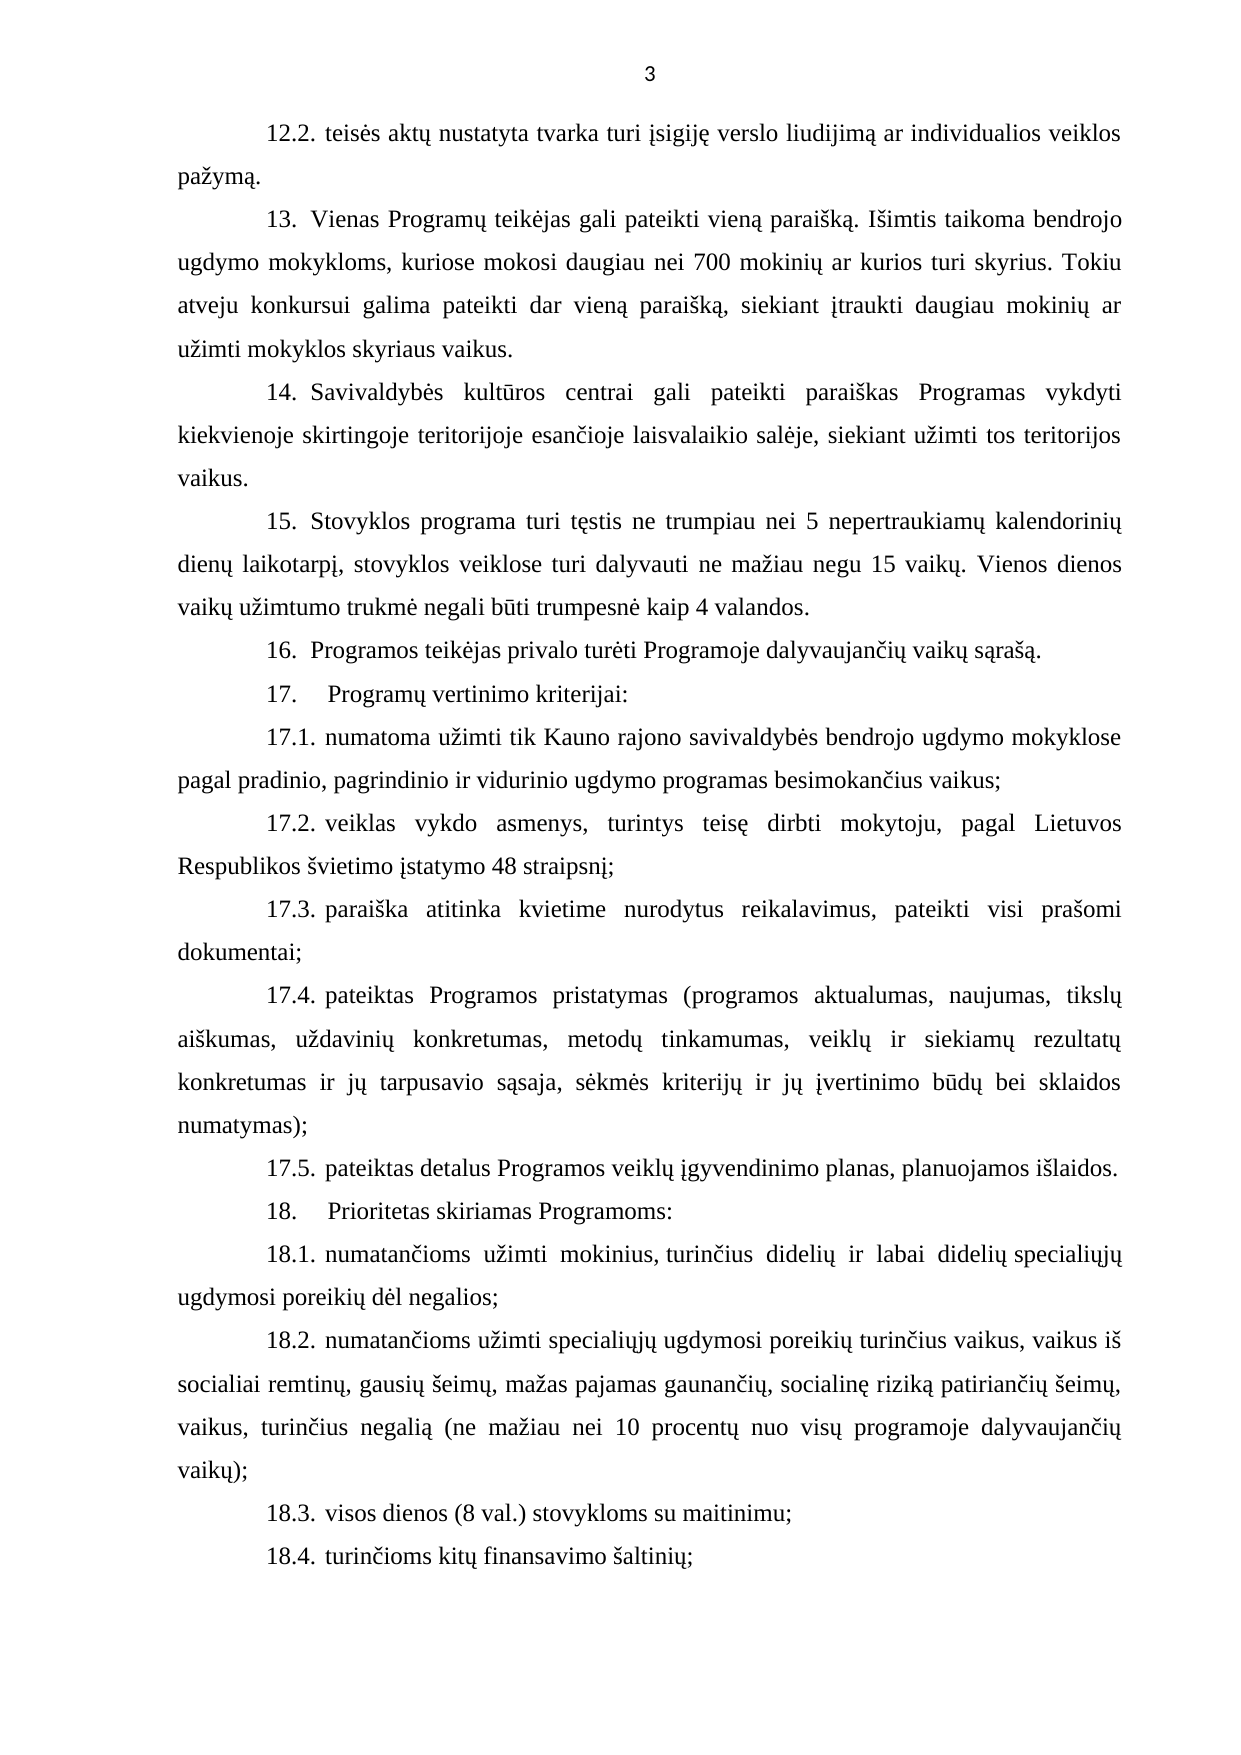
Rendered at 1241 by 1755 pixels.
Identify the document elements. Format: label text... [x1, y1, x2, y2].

text 17.3. paraiška atitinka kvietime nurodytus reikalavimus, pateikti visi prašomi dokumentai; [177, 894, 1122, 966]
text 17.1. numatoma užimti tik Kauno rajono savivaldybės bendrojo ugdymo mokyklose pagal pradinio, pagrindinio ir vidurinio ugdymo programas besimokančius vaikus; [177, 722, 1122, 794]
text 15. Stovyklos programa turi tęstis ne trumpiau nei 5 nepertraukiamų kalendorinių dienų laikotarpį, stovyklos veiklose turi dalyvauti ne mažiau negu 15 vaikų. Vienos dienos vaikų užimtumo trukmė negali būti trumpesnė kaip 4 valandos. [177, 506, 1122, 621]
text 18.1. numatančioms užimti mokinius, turinčius didelių ir labai didelių specialiųjų ugdymosi poreikių dėl negalios; [177, 1239, 1122, 1311]
text 14. Savivaldybės kultūros centrai gali pateikti paraiškas Programas vykdyti kiekvienoje skirtingoje teritorijoje esančioje laisvalaikio salėje, siekiant užimti tos teritorijos vaikus. [177, 377, 1122, 492]
text 16. Programos teikėjas privalo turėti Programoje dalyvaujančių vaikų sąrašą. [177, 636, 1122, 664]
text 18.4. turinčioms kitų finansavimo šaltinių; [177, 1541, 1122, 1570]
text 17.5. pateiktas detalus Programos veiklų įgyvendinimo planas, planuojamos išlaidos. [177, 1153, 1122, 1182]
text 12.2. teisės aktų nustatyta tvarka turi įsigiję verslo liudijimą ar individualios veiklos pažymą. [177, 118, 1122, 190]
text 18.2. numatančioms užimti specialiųjų ugdymosi poreikių turinčius vaikus, vaikus iš socialiai remtinų, gausių šeimų, mažas pajamas gaunančių, socialinę riziką patiriančių šeimų, vaikus, turinčius negalią (ne mažiau nei 10 procentų nuo visų programoje dalyvaujančių vaikų); [177, 1326, 1122, 1484]
text 18. Prioritetas skiriamas Programoms: [177, 1196, 1122, 1225]
text 17.4. pateiktas Programos pristatymas (programos aktualumas, naujumas, tikslų aiškumas, uždavinių konkretumas, metodų tinkamumas, veiklų ir siekiamų rezultatų konkretumas ir jų tarpusavio sąsaja, sėkmės kriterijų ir jų įvertinimo būdų bei sklaidos numatymas); [177, 981, 1122, 1139]
text 18.3. visos dienos (8 val.) stovykloms su maitinimu; [177, 1498, 1122, 1527]
text 17. Programų vertinimo kriterijai: [177, 679, 1122, 707]
text 17.2. veiklas vykdo asmenys, turintys teisę dirbti mokytoju, pagal Lietuvos Respublikos švietimo įstatymo 48 straipsnį; [177, 808, 1122, 880]
text 13. Vienas Programų teikėjas gali pateikti vieną paraišką. Išimtis taikoma bendrojo ugdymo mokykloms, kuriose mokosi daugiau nei 700 mokinių ar kurios turi skyrius. Tokiu atveju konkursui galima pateikti dar vieną paraišką, siekiant įtraukti daugiau mokinių ar užimti mokyklos skyriaus vaikus. [177, 204, 1122, 362]
